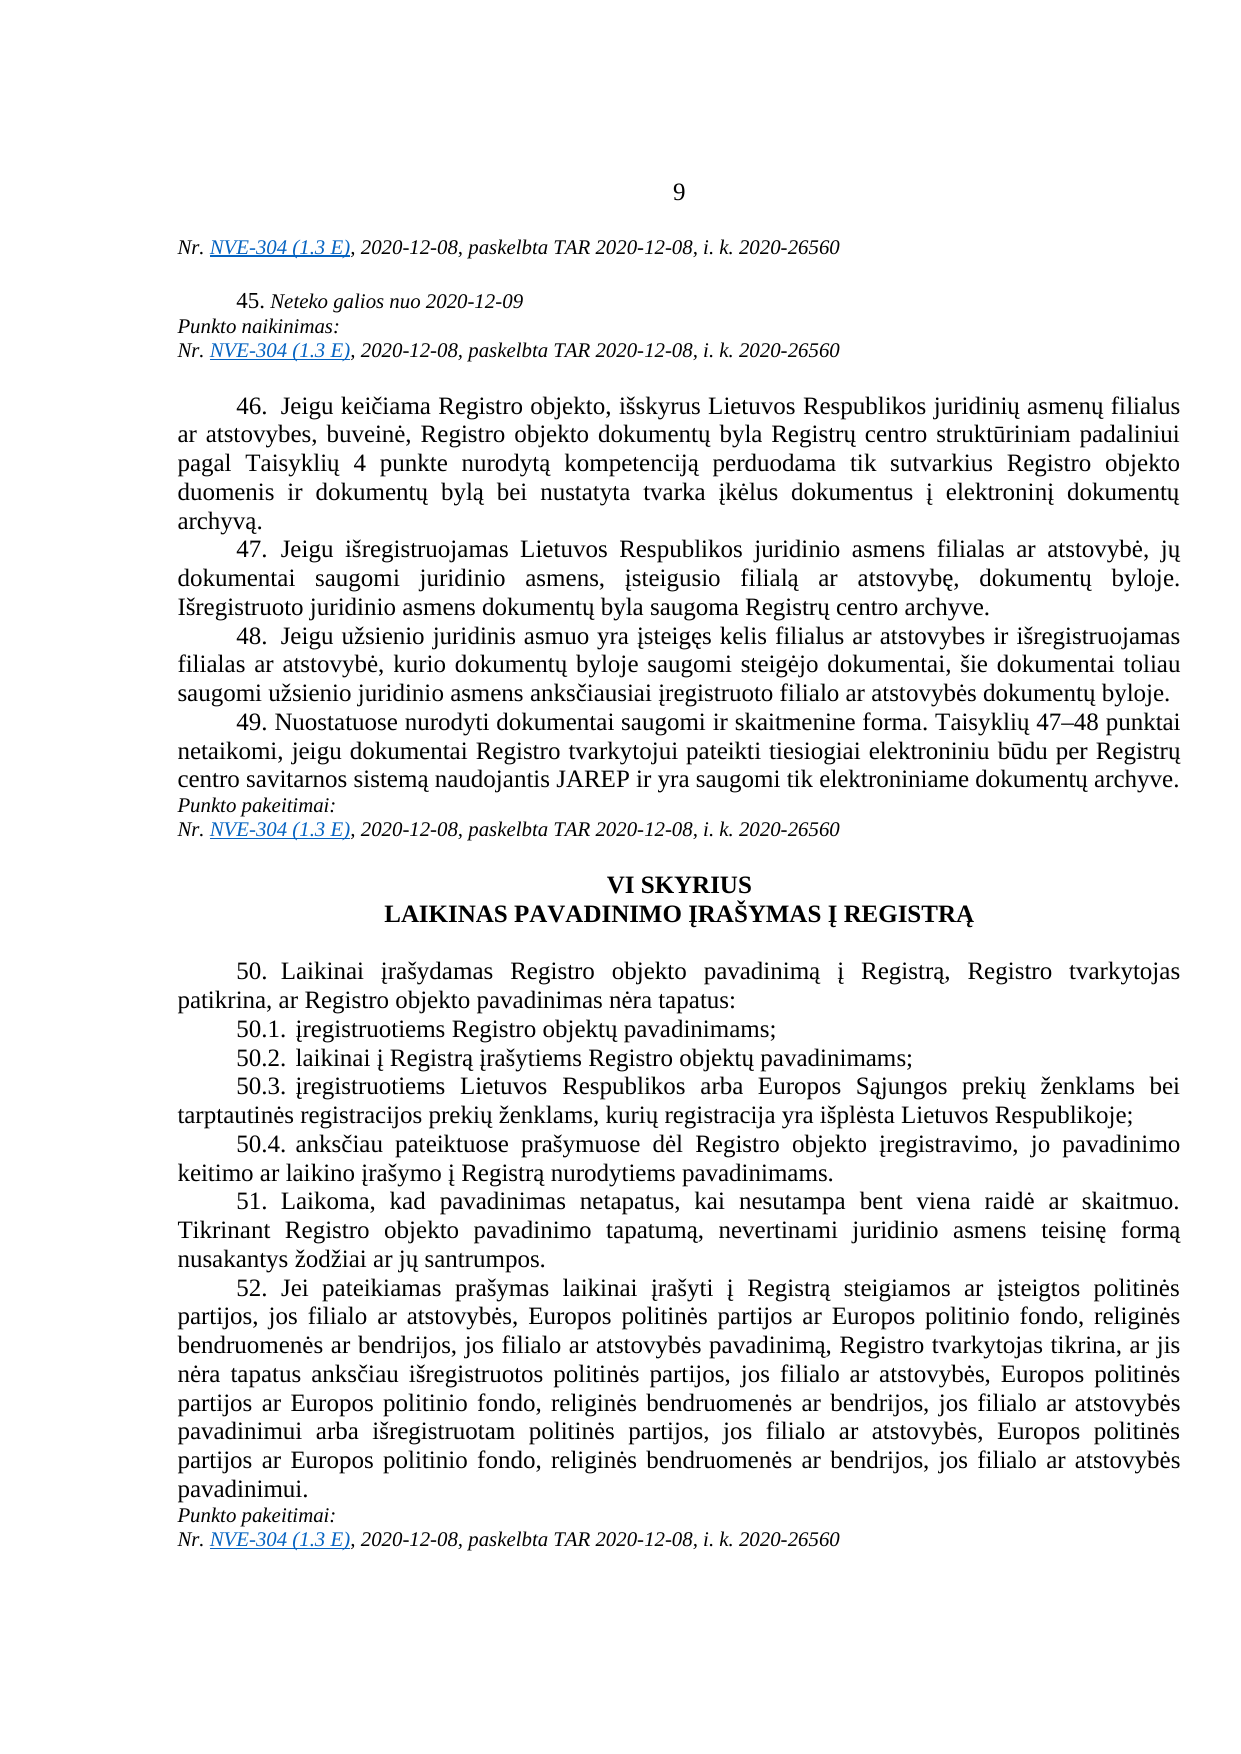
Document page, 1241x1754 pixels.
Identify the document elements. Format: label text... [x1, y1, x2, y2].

text Nr. NVE-304 (1.3 E), 2020-12-08, paskelbta TAR 2020-12-08, i. k. 2020-26560 [177, 817, 1181, 841]
text Nr. NVE-304 (1.3 E), 2020-12-08, paskelbta TAR 2020-12-08, i. k. 2020-26560 [177, 338, 1181, 362]
text 50.1. įregistruotiems Registro objektų pavadinimams; [177, 1014, 1181, 1043]
text VI SKYRIUS [177, 870, 1181, 899]
text 52. Jei pateikiamas prašymas laikinai įrašyti į Registrą steigiamos ar įsteigtos politinės partijos, jos filialo ar atstovybės, Europos politinės partijos ar Europos politinio fondo, religinės bendruomenės ar bendrijos, jos filialo ar atstovybės pavadinimą, Registro tvarkytojas tikrina, ar jis nėra tapatus anksčiau išregistruotos politinės partijos, jos filialo ar atstovybės, Europos politinės partijos ar Europos politinio fondo, religinės bendruomenės ar bendrijos, jos filialo ar atstovybės pavadinimui arba išregistruotam politinės partijos, jos filialo ar atstovybės, Europos politinės partijos ar Europos politinio fondo, religinės bendruomenės ar bendrijos, jos filialo ar atstovybės pavadinimui. [177, 1273, 1181, 1503]
text 51. Laikoma, kad pavadinimas netapatus, kai nesutampa bent viena raidė ar skaitmuo. Tikrinant Registro objekto pavadinimo tapatumą, nevertinami juridinio asmens teisinę formą nusakantys žodžiai ar jų santrumpos. [177, 1186, 1181, 1273]
text 50. Laikinai įrašydamas Registro objekto pavadinimą į Registrą, Registro tvarkytojas patikrina, ar Registro objekto pavadinimas nėra tapatus: [177, 956, 1181, 1014]
text 48. Jeigu užsienio juridinis asmuo yra įsteigęs kelis filialus ar atstovybes ir išregistruojamas filialas ar atstovybė, kurio dokumentų byloje saugomi steigėjo dokumentai, šie dokumentai toliau saugomi užsienio juridinio asmens anksčiausiai įregistruoto filialo ar atstovybės dokumentų byloje. [177, 621, 1181, 707]
text Punkto pakeitimai: [177, 1503, 1181, 1527]
text Nr. NVE-304 (1.3 E), 2020-12-08, paskelbta TAR 2020-12-08, i. k. 2020-26560 [177, 1527, 1181, 1551]
text LAIKINAS PAVADINIMO ĮRAŠYMAS Į REGISTRĄ [177, 899, 1181, 928]
text 50.2. laikinai į Registrą įrašytiems Registro objektų pavadinimams; [177, 1043, 1181, 1071]
text 50.3. įregistruotiems Lietuvos Respublikos arba Europos Sąjungos prekių ženklams bei tarptautinės registracijos prekių ženklams, kurių registracija yra išplėsta Lietuvos Respublikoje; [177, 1071, 1181, 1129]
text Nr. NVE-304 (1.3 E), 2020-12-08, paskelbta TAR 2020-12-08, i. k. 2020-26560 [177, 235, 1181, 259]
text 49. Nuostatuose nurodyti dokumentai saugomi ir skaitmenine forma. Taisyklių 47–48 punktai netaikomi, jeigu dokumentai Registro tvarkytojui pateikti tiesiogiai elektroniniu būdu per Registrų centro savitarnos sistemą naudojantis JAREP ir yra saugomi tik elektroniniame dokumentų archyve. [177, 707, 1181, 793]
text 50.4. anksčiau pateiktuose prašymuose dėl Registro objekto įregistravimo, jo pavadinimo keitimo ar laikino įrašymo į Registrą nurodytiems pavadinimams. [177, 1129, 1181, 1186]
text Punkto naikinimas: [177, 314, 1181, 338]
text 46. Jeigu keičiama Registro objekto, išskyrus Lietuvos Respublikos juridinių asmenų filialus ar atstovybes, buveinė, Registro objekto dokumentų byla Registrų centro struktūriniam padaliniui pagal Taisyklių 4 punkte nurodytą kompetenciją perduodama tik sutvarkius Registro objekto duomenis ir dokumentų bylą bei nustatyta tvarka įkėlus dokumentus į elektroninį dokumentų archyvą. [177, 391, 1181, 534]
text 45. Neteko galios nuo 2020-12-09 [177, 287, 1181, 314]
text Punkto pakeitimai: [177, 793, 1181, 817]
text 47. Jeigu išregistruojamas Lietuvos Respublikos juridinio asmens filialas ar atstovybė, jų dokumentai saugomi juridinio asmens, įsteigusio filialą ar atstovybę, dokumentų byloje. Išregistruoto juridinio asmens dokumentų byla saugoma Registrų centro archyve. [177, 534, 1181, 621]
